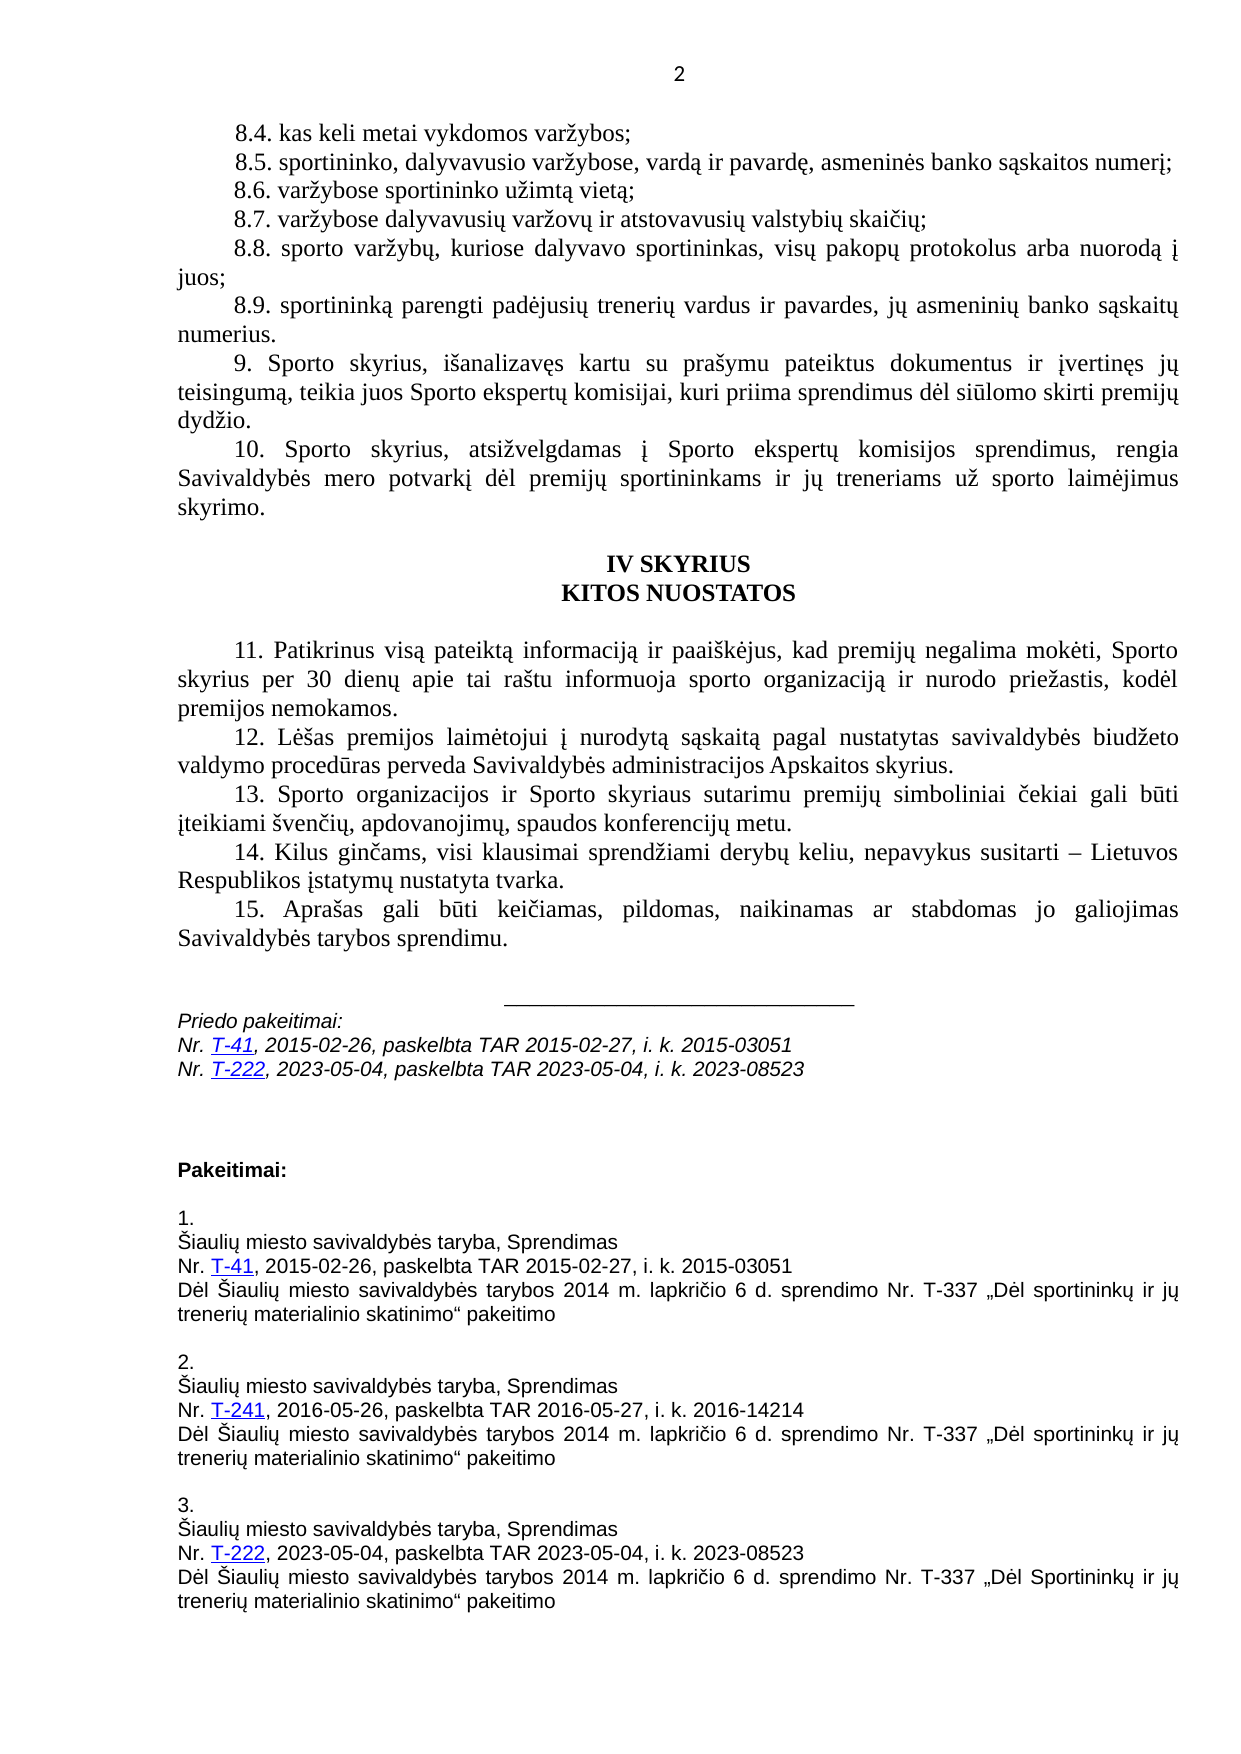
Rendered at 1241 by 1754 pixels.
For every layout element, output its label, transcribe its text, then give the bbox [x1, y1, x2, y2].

text 10. Sporto skyrius, atsižvelgdamas į Sporto ekspertų komisijos sprendimus, rengia Savivaldybės mero potvarkį dėl premijų sportininkams ir jų treneriams už sporto laimėjimus skyrimo. [177, 434, 1179, 521]
text ____________________________ [177, 981, 1181, 1009]
text IV SKYRIUS [177, 549, 1179, 578]
text Priedo pakeitimai: [177, 1009, 1181, 1033]
text 9. Sporto skyrius, išanalizavęs kartu su prašymu pateiktus dokumentus ir įvertinęs jų teisingumą, teikia juos Sporto ekspertų komisijai, kuri priima sprendimus dėl siūlomo skirti premijų dydžio. [177, 348, 1179, 434]
text 3. [177, 1493, 1181, 1517]
text 14. Kilus ginčams, visi klausimai sprendžiami derybų keliu, nepavykus susitarti – Lietuvos Respublikos įstatymų nustatyta tvarka. [177, 837, 1179, 894]
text 13. Sporto organizacijos ir Sporto skyriaus sutarimu premijų simboliniai čekiai gali būti įteikiami švenčių, apdovanojimų, spaudos konferencijų metu. [177, 779, 1179, 837]
text 8.8. sporto varžybų, kuriose dalyvavo sportininkas, visų pakopų protokolus arba nuorodą į juos; [177, 233, 1179, 291]
text KITOS NUOSTATOS [177, 578, 1179, 607]
text Dėl Šiaulių miesto savivaldybės tarybos 2014 m. lapkričio 6 d. sprendimo Nr. T-337 „Dėl sportininkų ir jų trenerių materialinio skatinimo“ pakeitimo [177, 1421, 1181, 1469]
text 8.4. kas keli metai vykdomos varžybos; [177, 118, 1179, 147]
text 8.5. sportininko, dalyvavusio varžybose, vardą ir pavardę, asmeninės banko sąskaitos numerį; [177, 147, 1179, 176]
text 11. Patikrinus visą pateiktą informaciją ir paaiškėjus, kad premijų negalima mokėti, Sporto skyrius per 30 dienų apie tai raštu informuoja sporto organizaciją ir nurodo priežastis, kodėl premijos nemokamos. [177, 636, 1179, 722]
text 8.7. varžybose dalyvavusių varžovų ir atstovavusių valstybių skaičių; [177, 204, 1179, 233]
text Šiaulių miesto savivaldybės taryba, Sprendimas [177, 1517, 1181, 1541]
text 8.9. sportininką parengti padėjusių trenerių vardus ir pavardes, jų asmeninių banko sąskaitų numerius. [177, 291, 1179, 348]
text Dėl Šiaulių miesto savivaldybės tarybos 2014 m. lapkričio 6 d. sprendimo Nr. T-337 „Dėl Sportininkų ir jų trenerių materialinio skatinimo“ pakeitimo [177, 1565, 1181, 1613]
text Nr. T-41, 2015-02-26, paskelbta TAR 2015-02-27, i. k. 2015-03051 [177, 1254, 1181, 1278]
text Nr. T-222, 2023-05-04, paskelbta TAR 2023-05-04, i. k. 2023-08523 [177, 1541, 1181, 1565]
text Šiaulių miesto savivaldybės taryba, Sprendimas [177, 1373, 1181, 1397]
text 15. Aprašas gali būti keičiamas, pildomas, naikinamas ar stabdomas jo galiojimas Savivaldybės tarybos sprendimu. [177, 894, 1179, 952]
text Nr. T-222, 2023-05-04, paskelbta TAR 2023-05-04, i. k. 2023-08523 [177, 1057, 1181, 1081]
text 2. [177, 1349, 1181, 1373]
text 12. Lėšas premijos laimėtojui į nurodytą sąskaitą pagal nustatytas savivaldybės biudžeto valdymo procedūras perveda Savivaldybės administracijos Apskaitos skyrius. [177, 722, 1179, 779]
text Pakeitimai: [177, 1158, 1181, 1182]
text Nr. T-41, 2015-02-26, paskelbta TAR 2015-02-27, i. k. 2015-03051 [177, 1033, 1181, 1057]
text Šiaulių miesto savivaldybės taryba, Sprendimas [177, 1230, 1181, 1254]
text Dėl Šiaulių miesto savivaldybės tarybos 2014 m. lapkričio 6 d. sprendimo Nr. T-337 „Dėl sportininkų ir jų trenerių materialinio skatinimo“ pakeitimo [177, 1278, 1181, 1326]
text Nr. T-241, 2016-05-26, paskelbta TAR 2016-05-27, i. k. 2016-14214 [177, 1397, 1181, 1421]
text 1. [177, 1206, 1181, 1230]
text 8.6. varžybose sportininko užimtą vietą; [177, 176, 1179, 204]
